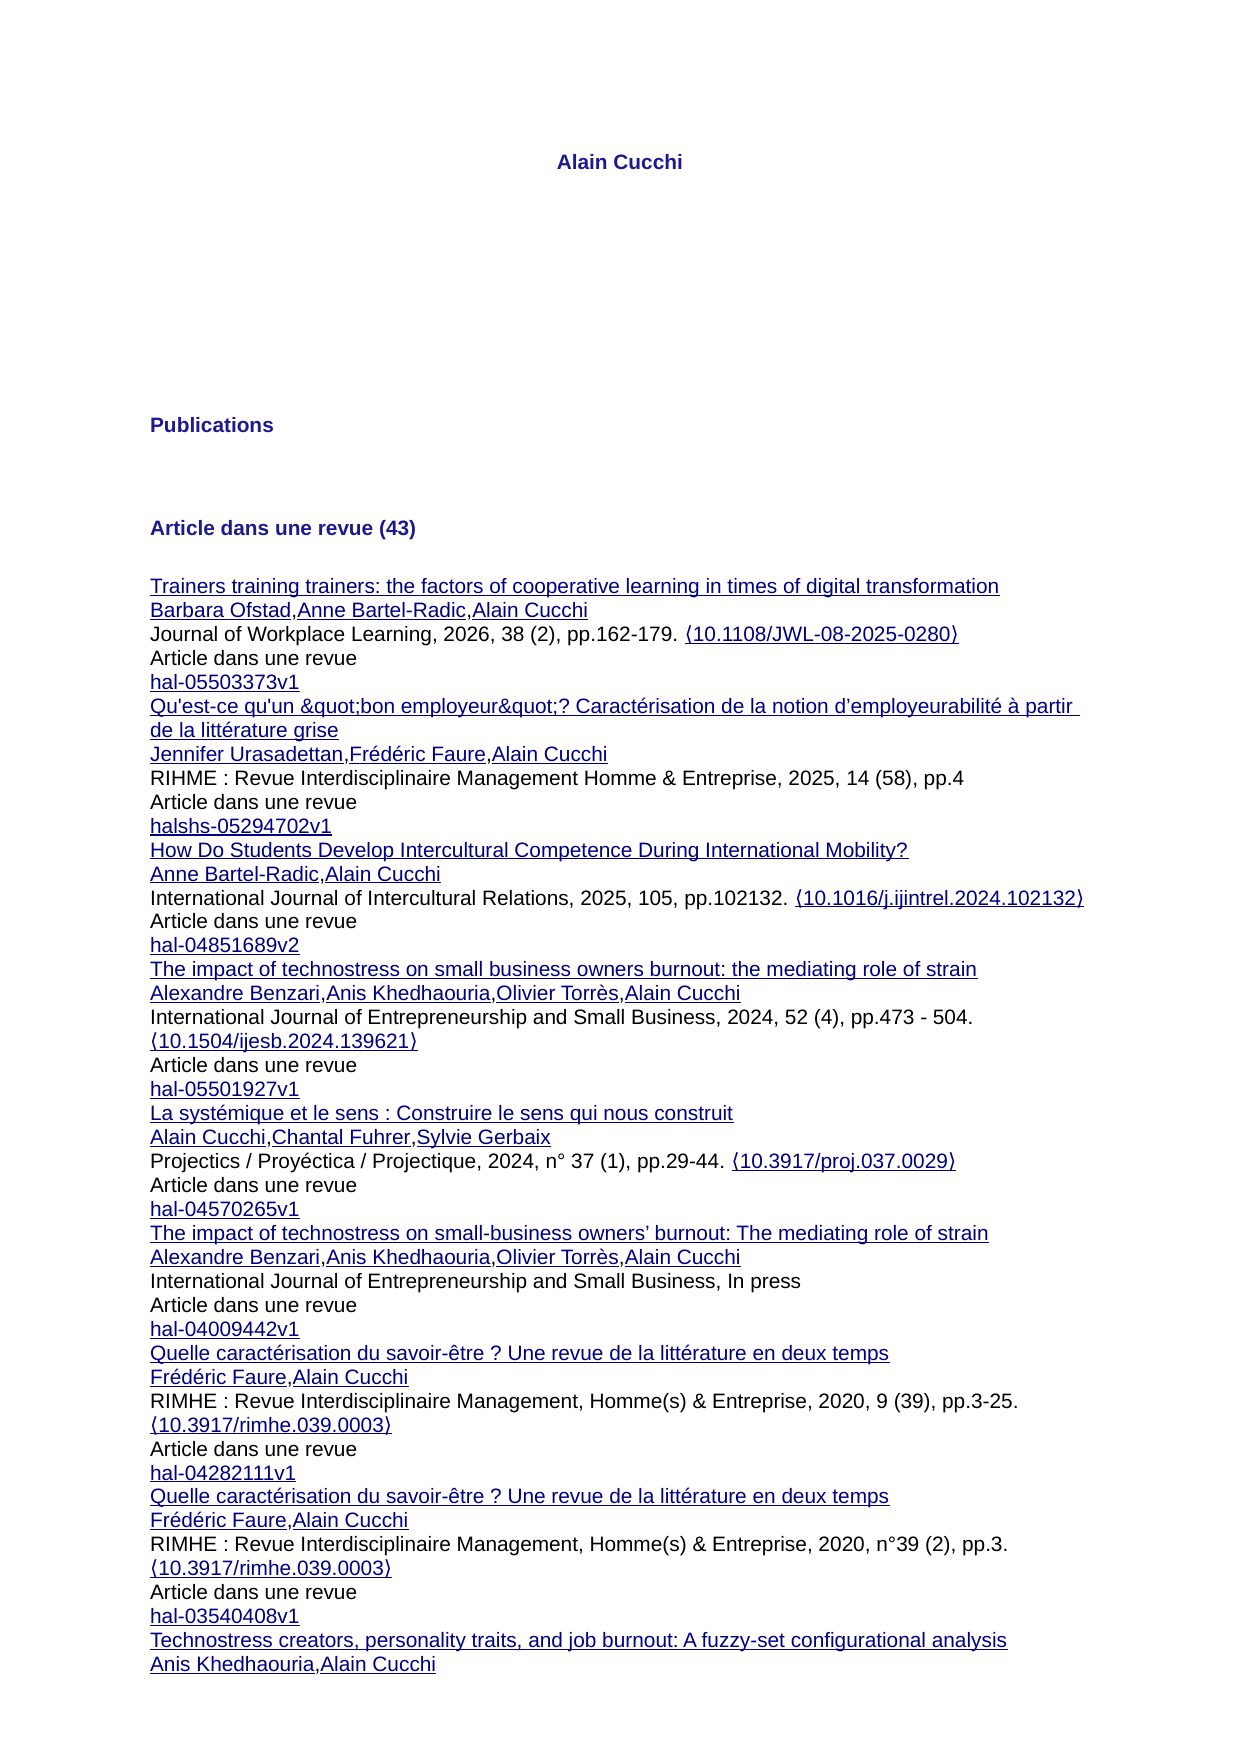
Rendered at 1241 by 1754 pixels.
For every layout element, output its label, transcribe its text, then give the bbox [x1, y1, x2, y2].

table_cell How Do Students Develop Intercultural Competence During International Mobility? Anne Bartel-Radic,Alain Cucchi International Journal of Intercultural Relations, 2025, 105, pp.102132. ⟨10.1016/j.ijintrel.2024.102132⟩ Article dans une revue hal-04851689v2 [150, 838, 1090, 957]
table_cell The impact of technostress on small-business owners’ burnout: The mediating role of strain Alexandre Benzari,Anis Khedhaouria,Olivier Torrès,Alain Cucchi International Journal of Entrepreneurship and Small Business, In press Article dans une revue hal-04009442v1 [150, 1221, 1090, 1341]
table_cell Qu'est-ce qu'un &quot;bon employeur&quot;? Caractérisation de la notion d’employeurabilité à partir de la littérature grise Jennifer Urasadettan,Frédéric Faure,Alain Cucchi RIHME : Revue Interdisciplinaire Management Homme & Entreprise, 2025, 14 (58), pp.4 Article dans une revue halshs-05294702v1 [150, 694, 1090, 837]
subtitle Article dans une revue (43) [150, 516, 1090, 539]
table_cell Technostress creators, personality traits, and job burnout: A fuzzy-set configurational analysis Anis Khedhaouria,Alain Cucchi [150, 1628, 1090, 1676]
table_cell Quelle caractérisation du savoir-être ? Une revue de la littérature en deux temps Frédéric Faure,Alain Cucchi RIMHE : Revue Interdisciplinaire Management, Homme(s) & Entreprise, 2020, n°39 (2), pp.3. ⟨10.3917/rimhe.039.0003⟩ Article dans une revue hal-03540408v1 [150, 1484, 1090, 1628]
table_cell Quelle caractérisation du savoir-être ? Une revue de la littérature en deux temps Frédéric Faure,Alain Cucchi RIMHE : Revue Interdisciplinaire Management, Homme(s) & Entreprise, 2020, 9 (39), pp.3-25. ⟨10.3917/rimhe.039.0003⟩ Article dans une revue hal-04282111v1 [150, 1341, 1090, 1484]
table_cell La systémique et le sens : Construire le sens qui nous construit Alain Cucchi,Chantal Fuhrer,Sylvie Gerbaix Projectics / Proyéctica / Projectique, 2024, n° 37 (1), pp.29-44. ⟨10.3917/proj.037.0029⟩ Article dans une revue hal-04570265v1 [150, 1101, 1090, 1221]
subtitle Publications [150, 412, 1090, 436]
table_cell The impact of technostress on small business owners burnout: the mediating role of strain Alexandre Benzari,Anis Khedhaouria,Olivier Torrès,Alain Cucchi International Journal of Entrepreneurship and Small Business, 2024, 52 (4), pp.473 - 504. ⟨10.1504/ijesb.2024.139621⟩ Article dans une revue hal-05501927v1 [150, 957, 1090, 1101]
subtitle Alain Cucchi [150, 150, 1090, 174]
table_header Trainers training trainers: the factors of cooperative learning in times of digital transformation Barbara Ofstad,Anne Bartel-Radic,Alain Cucchi Journal of Workplace Learning, 2026, 38 (2), pp.162-179. ⟨10.1108/JWL-08-2025-0280⟩ Article dans une revue hal-05503373v1 [150, 574, 1090, 694]
